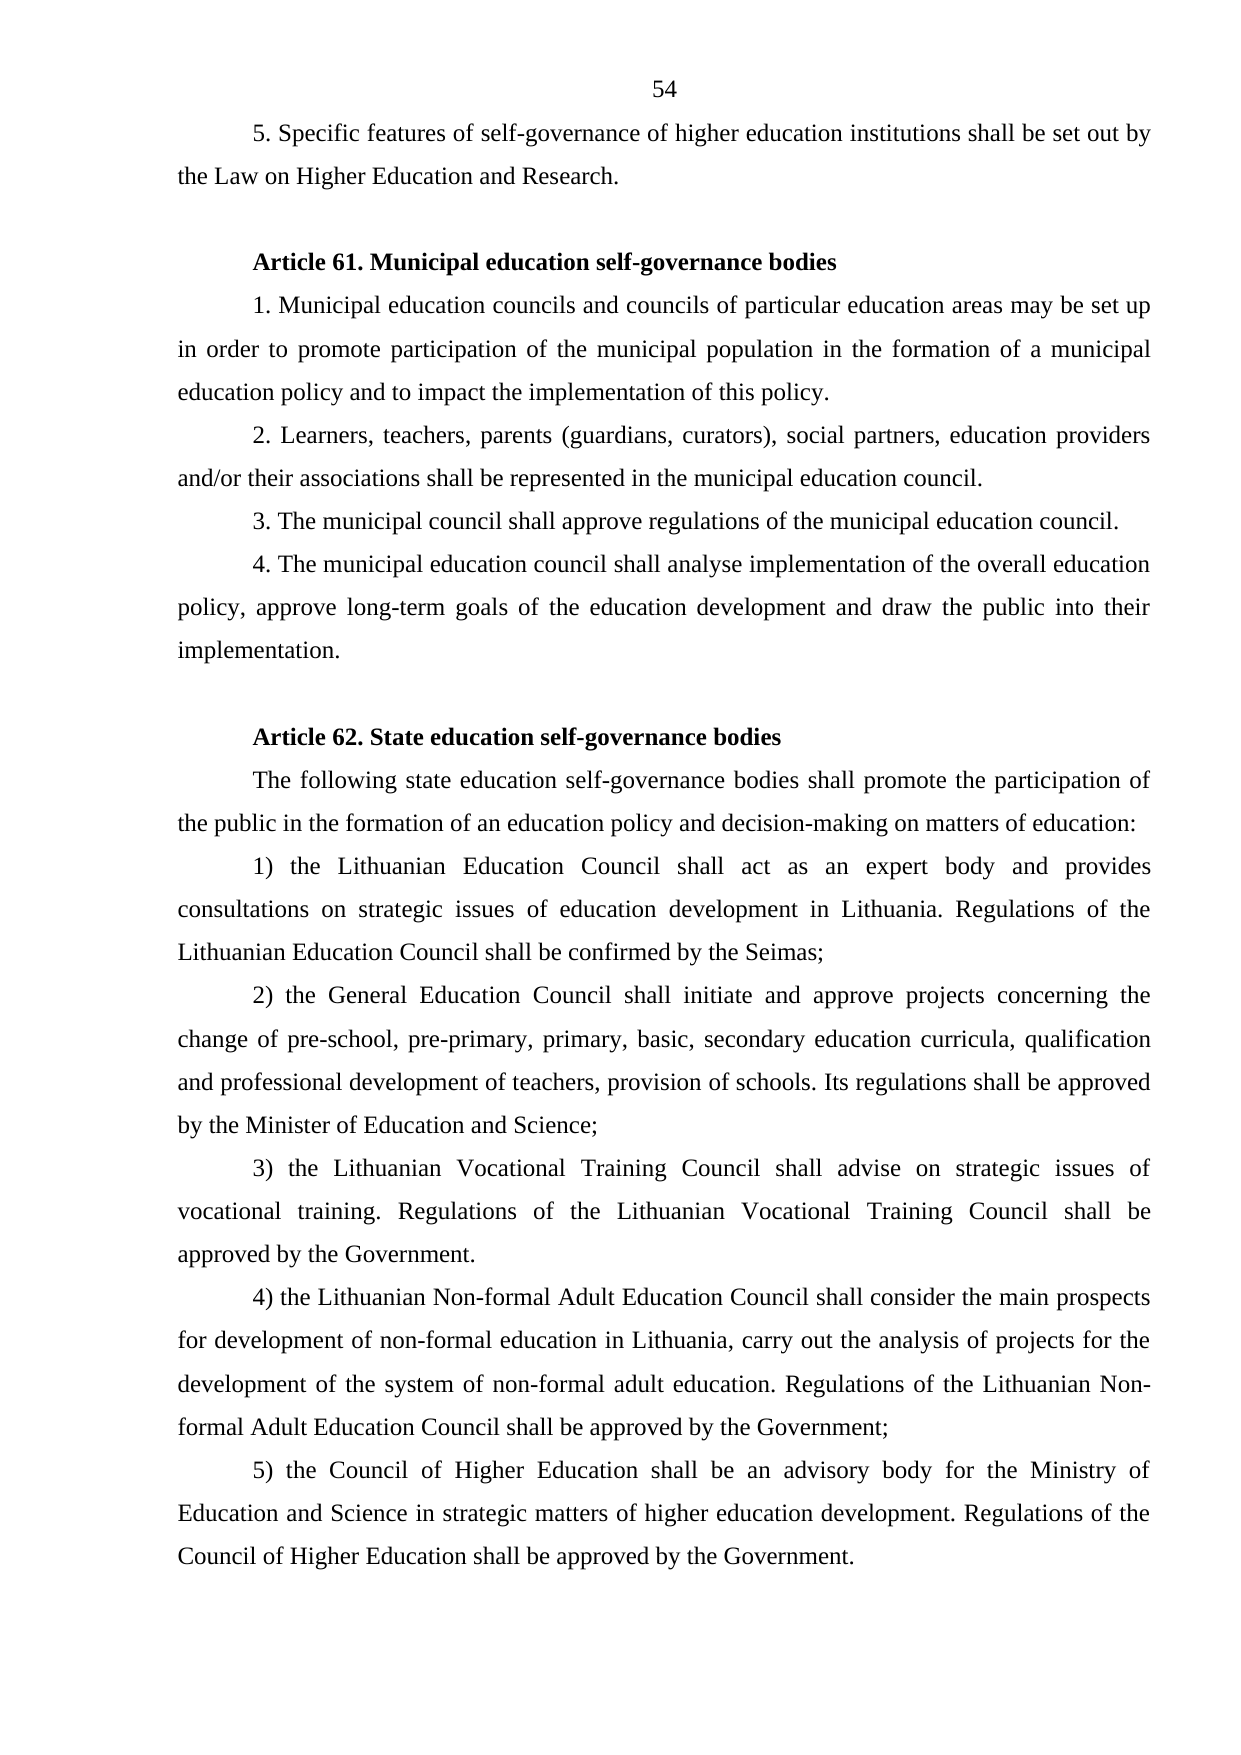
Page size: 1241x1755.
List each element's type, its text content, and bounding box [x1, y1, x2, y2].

text 3) the Lithuanian Vocational Training Council shall advise on strategic issues of vocational training. Regulations of the Lithuanian Vocational Training Council shall be approved by the Government. [177, 1153, 1152, 1268]
text 2) the General Education Council shall initiate and approve projects concerning the change of pre-school, pre-primary, primary, basic, secondary education curricula, qualification and professional development of teachers, provision of schools. Its regulations shall be approved by the Minister of Education and Science; [177, 981, 1152, 1139]
text 3. The municipal council shall approve regulations of the municipal education council. [177, 506, 1152, 535]
text Article 62. State education self-governance bodies [177, 722, 1152, 751]
text 5) the Council of Higher Education shall be an advisory body for the Ministry of Education and Science in strategic matters of higher education development. Regulations of the Council of Higher Education shall be approved by the Government. [177, 1455, 1152, 1570]
text 1) the Lithuanian Education Council shall act as an expert body and provides consultations on strategic issues of education development in Lithuania. Regulations of the Lithuanian Education Council shall be confirmed by the Seimas; [177, 851, 1152, 966]
text 4) the Lithuanian Non-formal Adult Education Council shall consider the main prospects for development of non-formal education in Lithuania, carry out the analysis of projects for the development of the system of non-formal adult education. Regulations of the Lithuanian Non-formal Adult Education Council shall be approved by the Government; [177, 1282, 1152, 1441]
text 5. Specific features of self-governance of higher education institutions shall be set out by the Law on Higher Education and Research. [177, 118, 1152, 190]
text The following state education self-governance bodies shall promote the participation of the public in the formation of an education policy and decision-making on matters of education: [177, 765, 1152, 837]
text 1. Municipal education councils and councils of particular education areas may be set up in order to promote participation of the municipal population in the formation of a municipal education policy and to impact the implementation of this policy. [177, 291, 1152, 406]
text 4. The municipal education council shall analyse implementation of the overall education policy, approve long-term goals of the education development and draw the public into their implementation. [177, 549, 1152, 664]
text 2. Learners, teachers, parents (guardians, curators), social partners, education providers and/or their associations shall be represented in the municipal education council. [177, 420, 1152, 492]
text Article 61. Municipal education self-governance bodies [177, 247, 1152, 276]
